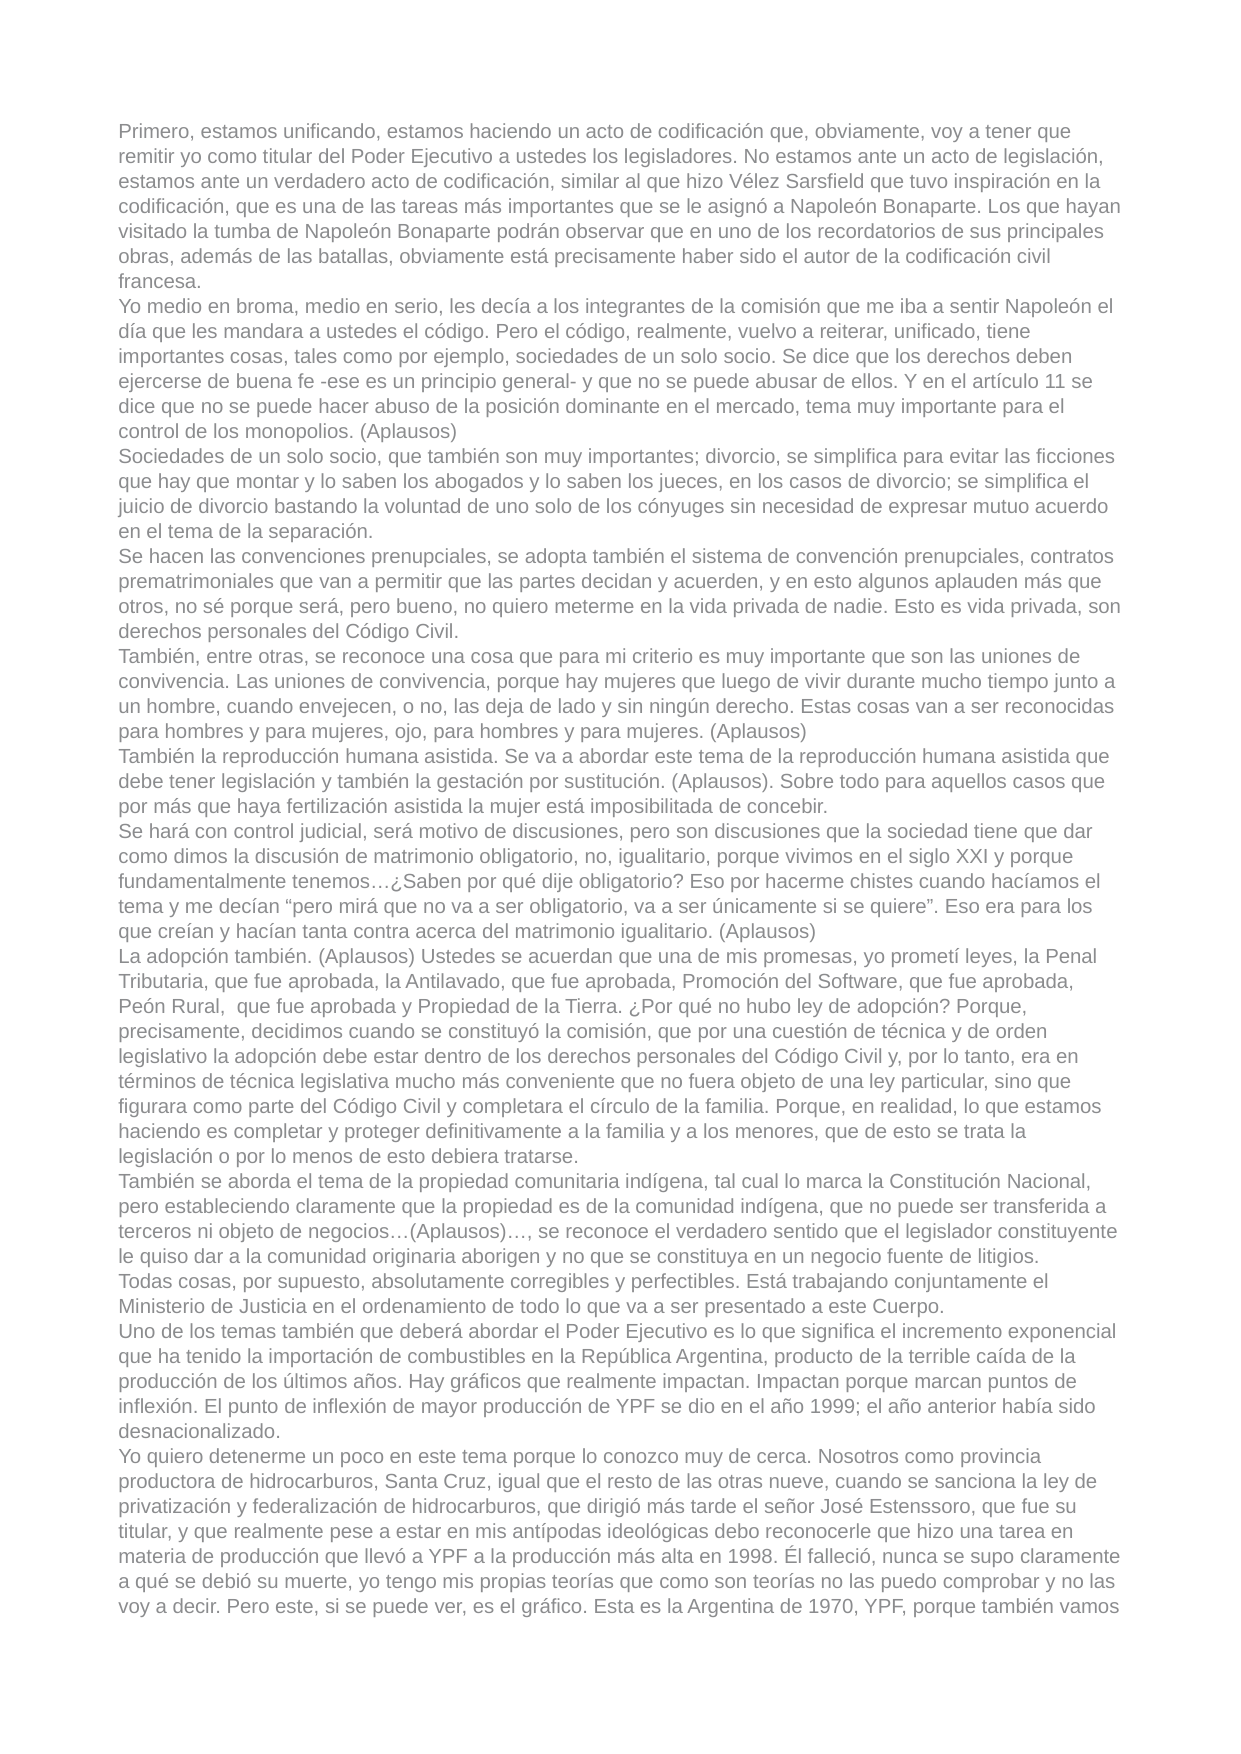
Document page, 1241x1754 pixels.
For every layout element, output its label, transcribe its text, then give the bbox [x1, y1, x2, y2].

text Yo quiero detenerme un poco en este tema porque lo conozco muy de cerca. Nosotros como provincia productora de hidrocarburos, Santa Cruz, igual que el resto de las otras nueve, cuando se sanciona la ley de privatización y federalización de hidrocarburos, que dirigió más tarde el señor José Estenssoro, que fue su titular, y que realmente pese a estar en mis antípodas ideológicas debo reconocerle que hizo una tarea en materia de producción que llevó a YPF a la producción más alta en 1998. Él falleció, nunca se supo claramente a qué se debió su muerte, yo tengo mis propias teorías que como son teorías no las puedo comprobar y no las voy a decir. Pero este, si se puede ver, es el gráfico. Esta es la Argentina de 1970, YPF, porque también vamos [118, 1443, 1122, 1618]
text También, entre otras, se reconoce una cosa que para mi criterio es muy importante que son las uniones de convivencia. Las uniones de convivencia, porque hay mujeres que luego de vivir durante mucho tiempo junto a un hombre, cuando envejecen, o no, las deja de lado y sin ningún derecho. Estas cosas van a ser reconocidas para hombres y para mujeres, ojo, para hombres y para mujeres. (Aplausos) [118, 643, 1122, 743]
text La adopción también. (Aplausos) Ustedes se acuerdan que una de mis promesas, yo prometí leyes, la Penal Tributaria, que fue aprobada, la Antilavado, que fue aprobada, Promoción del Software, que fue aprobada, Peón Rural, que fue aprobada y Propiedad de la Tierra. ¿Por qué no hubo ley de adopción? Porque, precisamente, decidimos cuando se constituyó la comisión, que por una cuestión de técnica y de orden legislativo la adopción debe estar dentro de los derechos personales del Código Civil y, por lo tanto, era en términos de técnica legislativa mucho más conveniente que no fuera objeto de una ley particular, sino que figurara como parte del Código Civil y completara el círculo de la familia. Porque, en realidad, lo que estamos haciendo es completar y proteger definitivamente a la familia y a los menores, que de esto se trata la legislación o por lo menos de esto debiera tratarse. [118, 943, 1122, 1168]
text Yo medio en broma, medio en serio, les decía a los integrantes de la comisión que me iba a sentir Napoleón el día que les mandara a ustedes el código. Pero el código, realmente, vuelvo a reiterar, unificado, tiene importantes cosas, tales como por ejemplo, sociedades de un solo socio. Se dice que los derechos deben ejercerse de buena fe -ese es un principio general- y que no se puede abusar de ellos. Y en el artículo 11 se dice que no se puede hacer abuso de la posición dominante en el mercado, tema muy importante para el control de los monopolios. (Aplausos) [118, 293, 1122, 443]
text También la reproducción humana asistida. Se va a abordar este tema de la reproducción humana asistida que debe tener legislación y también la gestación por sustitución. (Aplausos). Sobre todo para aquellos casos que por más que haya fertilización asistida la mujer está imposibilitada de concebir. [118, 743, 1122, 818]
text También se aborda el tema de la propiedad comunitaria indígena, tal cual lo marca la Constitución Nacional, pero estableciendo claramente que la propiedad es de la comunidad indígena, que no puede ser transferida a terceros ni objeto de negocios…(Aplausos)…, se reconoce el verdadero sentido que el legislador constituyente le quiso dar a la comunidad originaria aborigen y no que se constituya en un negocio fuente de litigios. [118, 1168, 1122, 1268]
text Todas cosas, por supuesto, absolutamente corregibles y perfectibles. Está trabajando conjuntamente el Ministerio de Justicia en el ordenamiento de todo lo que va a ser presentado a este Cuerpo. [118, 1268, 1122, 1318]
text Se hacen las convenciones prenupciales, se adopta también el sistema de convención prenupciales, contratos prematrimoniales que van a permitir que las partes decidan y acuerden, y en esto algunos aplauden más que otros, no sé porque será, pero bueno, no quiero meterme en la vida privada de nadie. Esto es vida privada, son derechos personales del Código Civil. [118, 543, 1122, 643]
text Se hará con control judicial, será motivo de discusiones, pero son discusiones que la sociedad tiene que dar como dimos la discusión de matrimonio obligatorio, no, igualitario, porque vivimos en el siglo XXI y porque fundamentalmente tenemos…¿Saben por qué dije obligatorio? Eso por hacerme chistes cuando hacíamos el tema y me decían “pero mirá que no va a ser obligatorio, va a ser únicamente si se quiere”. Eso era para los que creían y hacían tanta contra acerca del matrimonio igualitario. (Aplausos) [118, 818, 1122, 943]
text Sociedades de un solo socio, que también son muy importantes; divorcio, se simplifica para evitar las ficciones que hay que montar y lo saben los abogados y lo saben los jueces, en los casos de divorcio; se simplifica el juicio de divorcio bastando la voluntad de uno solo de los cónyuges sin necesidad de expresar mutuo acuerdo en el tema de la separación. [118, 443, 1122, 543]
text Primero, estamos unificando, estamos haciendo un acto de codificación que, obviamente, voy a tener que remitir yo como titular del Poder Ejecutivo a ustedes los legisladores. No estamos ante un acto de legislación, estamos ante un verdadero acto de codificación, similar al que hizo Vélez Sarsfield que tuvo inspiración en la codificación, que es una de las tareas más importantes que se le asignó a Napoleón Bonaparte. Los que hayan visitado la tumba de Napoleón Bonaparte podrán observar que en uno de los recordatorios de sus principales obras, además de las batallas, obviamente está precisamente haber sido el autor de la codificación civil francesa. [118, 118, 1122, 293]
text Uno de los temas también que deberá abordar el Poder Ejecutivo es lo que significa el incremento exponencial que ha tenido la importación de combustibles en la República Argentina, producto de la terrible caída de la producción de los últimos años. Hay gráficos que realmente impactan. Impactan porque marcan puntos de inflexión. El punto de inflexión de mayor producción de YPF se dio en el año 1999; el año anterior había sido desnacionalizado. [118, 1318, 1122, 1443]
